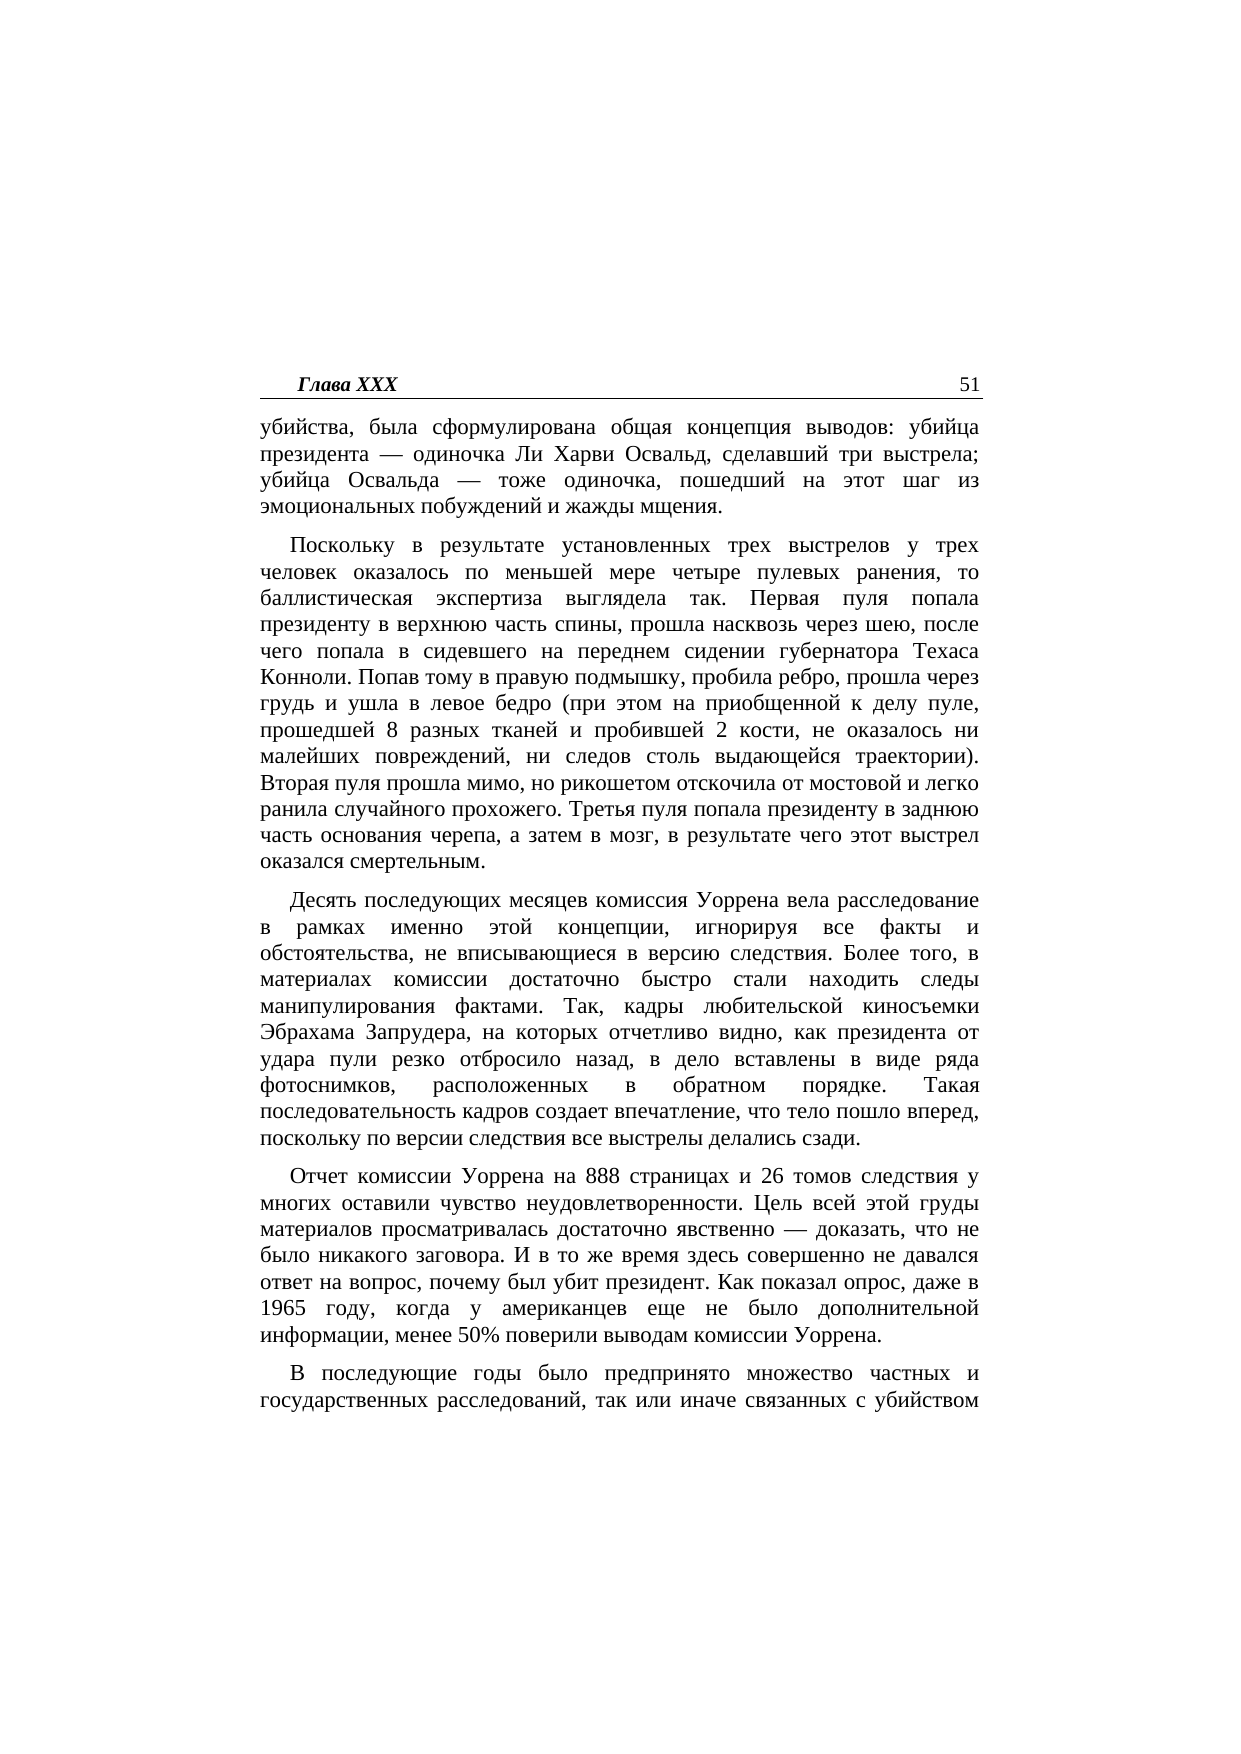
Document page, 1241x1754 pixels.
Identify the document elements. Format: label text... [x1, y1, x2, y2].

text убийства, была сформулирована общая концепция выводов: убийца президента — одиночка Ли Харви Освальд, сделавший три выстрела; убийца Освальда — тоже одиночка, пошедший на этот шаг из эмоциональных побуждений и жажды мщения. [260, 413, 980, 519]
text В последующие годы было предпринято множество частных и государственных расследований, так или иначе связанных с убийством [260, 1359, 980, 1412]
text Отчет комиссии Уоррена на 888 страницах и 26 томов следствия у многих оставили чувство неудовлетворенности. Цель всей этой груды материалов просматривалась достаточно явственно — доказать, что не было никакого заговора. И в то же время здесь совершенно не давался ответ на вопрос, почему был убит президент. Как показал опрос, даже в 1965 году, когда у американцев еще не было дополнительной информации, менее 50% поверили выводам комиссии Уоррена. [260, 1162, 980, 1347]
text Десять последующих месяцев комиссия Уоррена вела расследование в рамках именно этой концепции, игнорируя все факты и обстоятельства, не вписывающиеся в версию следствия. Более того, в материалах комиссии достаточно быстро стали находить следы манипулирования фактами. Так, кадры любительской киносъемки Эбрахама Запрудера, на которых отчетливо видно, как президента от удара пули резко отбросило назад, в дело вставлены в виде ряда фотоснимков, расположенных в обратном порядке. Такая последовательность кадров создает впечатление, что тело пошло вперед, поскольку по версии следствия все выстрелы делались сзади. [260, 886, 980, 1150]
text Поскольку в результате установленных трех выстрелов у трех человек оказалось по меньшей мере четыре пулевых ранения, то баллистическая экспертиза выглядела так. Первая пуля попала президенту в верхнюю часть спины, прошла насквозь через шею, после чего попала в сидевшего на переднем сидении губернатора Техаса Конноли. Попав тому в правую подмышку, пробила ребро, прошла через грудь и ушла в левое бедро (при этом на приобщенной к делу пуле, прошедшей 8 разных тканей и пробившей 2 кости, не оказалось ни малейших повреждений, ни следов столь выдающейся траектории). Вторая пуля прошла мимо, но рикошетом отскочила от мостовой и легко ранила случайного прохожего. Третья пуля попала президенту в заднюю часть основания черепа, а затем в мозг, в результате чего этот выстрел оказался смертельным. [260, 531, 980, 874]
